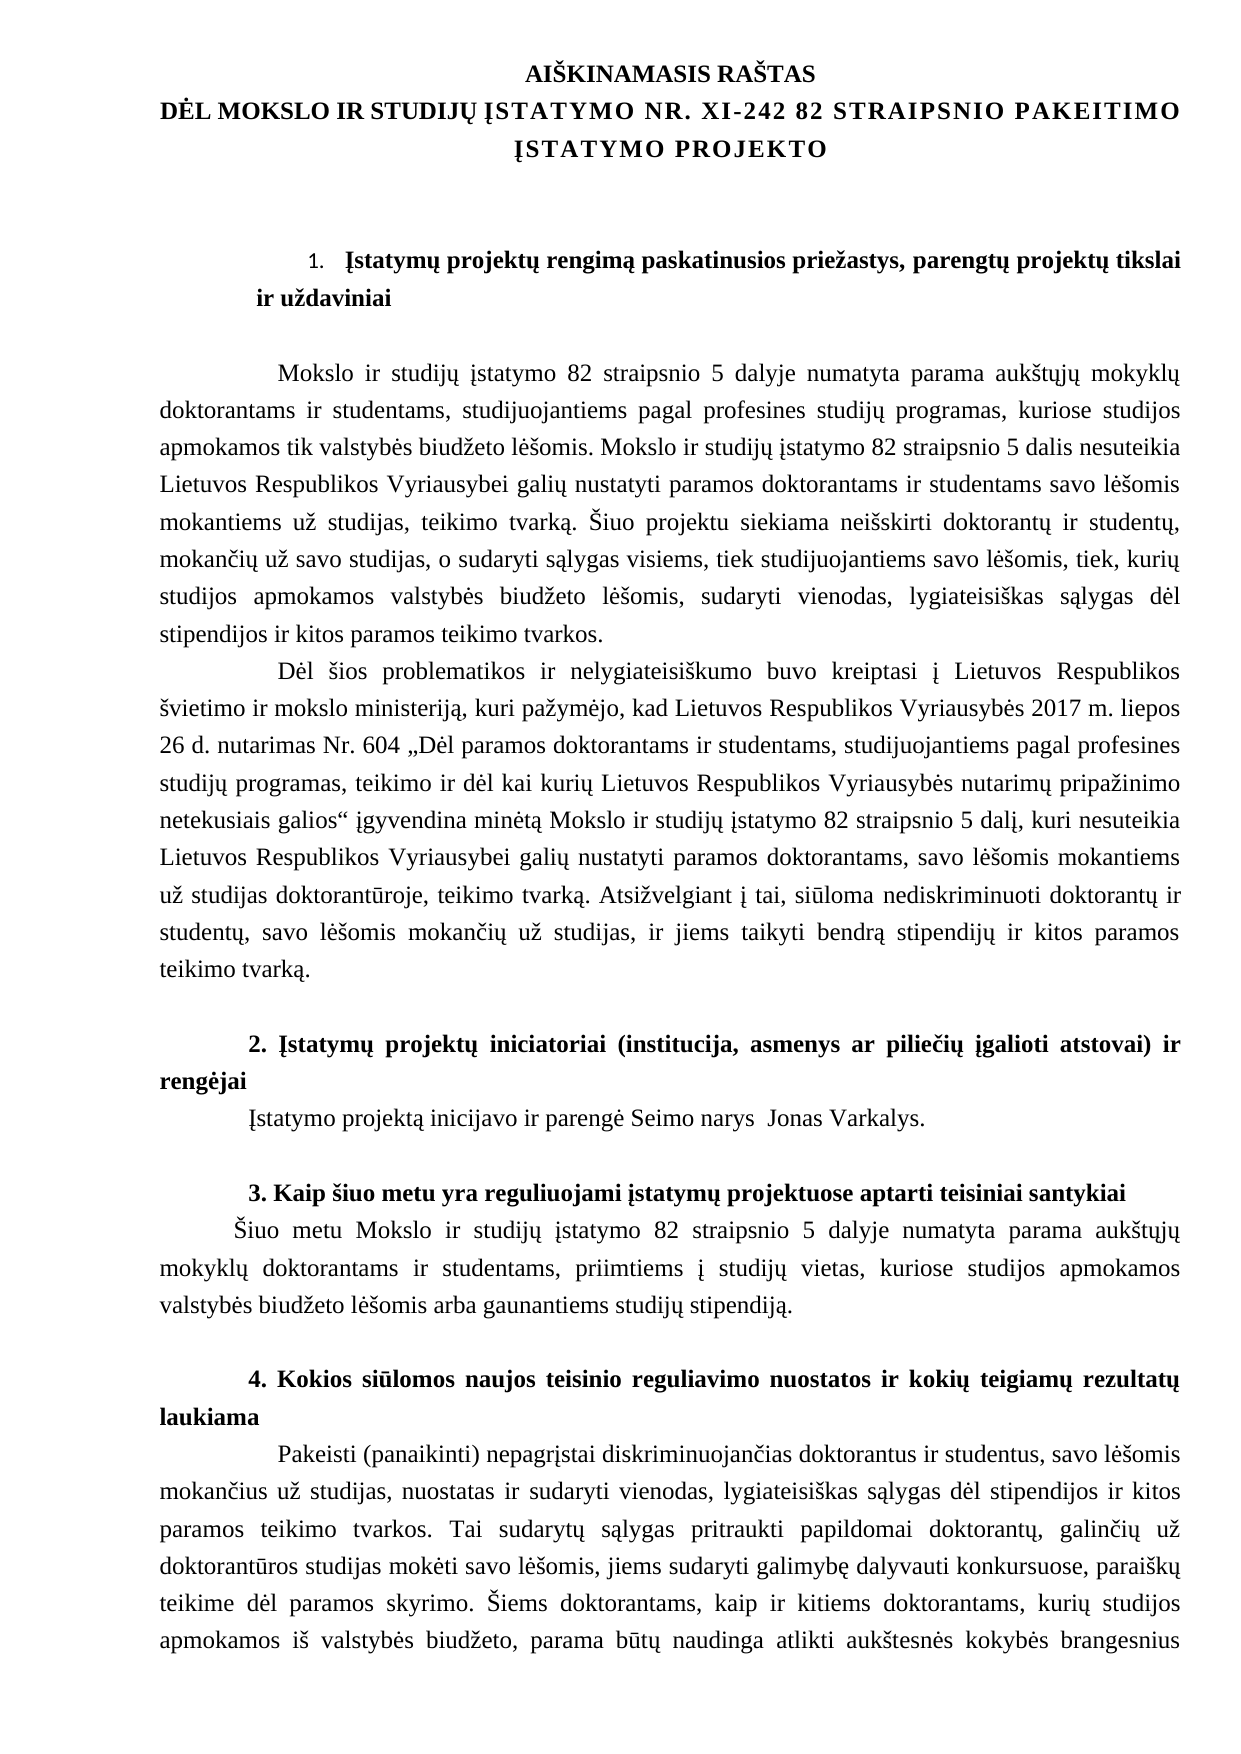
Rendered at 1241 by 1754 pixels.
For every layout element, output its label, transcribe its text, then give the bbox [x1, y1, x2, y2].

text Mokslo ir studijų įstatymo 82 straipsnio 5 dalyje numatyta parama aukštųjų mokyklų doktorantams ir studentams, studijuojantiems pagal profesines studijų programas, kuriose studijos apmokamos tik valstybės biudžeto lėšomis. Mokslo ir studijų įstatymo 82 straipsnio 5 dalis nesuteikia Lietuvos Respublikos Vyriausybei galių nustatyti paramos doktorantams ir studentams savo lėšomis mokantiems už studijas, teikimo tvarką. Šiuo projektu siekiama neišskirti doktorantų ir studentų, mokančių už savo studijas, o sudaryti sąlygas visiems, tiek studijuojantiems savo lėšomis, tiek, kurių studijos apmokamos valstybės biudžeto lėšomis, sudaryti vienodas, lygiateisiškas sąlygas dėl stipendijos ir kitos paramos teikimo tvarkos. [159, 358, 1181, 647]
list Įstatymų projektų rengimą paskatinusios priežastys, parengtų projektų tikslai ir uždaviniai [218, 246, 1181, 312]
text 2. Įstatymų projektų iniciatoriai (institucija, asmenys ar piliečių įgalioti atstovai) ir rengėjai [159, 1029, 1181, 1095]
text 4. Kokios siūlomos naujos teisinio reguliavimo nuostatos ir kokių teigiamų rezultatų laukiama [159, 1364, 1181, 1431]
text Įstatymo projektą inicijavo ir parengė Seimo narys Jonas Varkalys. [144, 1103, 1181, 1132]
text Šiuo metu Mokslo ir studijų įstatymo 82 straipsnio 5 dalyje numatyta parama aukštųjų mokyklų doktorantams ir studentams, priimtiems į studijų vietas, kuriose studijos apmokamos valstybės biudžeto lėšomis arba gaunantiems studijų stipendiją. [159, 1215, 1181, 1319]
text DĖL MOKSLO IR STUDIJŲ ĮSTATYMO NR. xi-242 82 STRAIPSNIO PAKEITIMO ĮSTATYMO PROJEKTO [159, 96, 1181, 162]
text 3. Kaip šiuo metu yra reguliuojami įstatymų projektuose aptarti teisiniai santykiai [159, 1178, 1181, 1207]
text Dėl šios problematikos ir nelygiateisiškumo buvo kreiptasi į Lietuvos Respublikos švietimo ir mokslo ministeriją, kuri pažymėjo, kad Lietuvos Respublikos Vyriausybės 2017 m. liepos 26 d. nutarimas Nr. 604 „Dėl paramos doktorantams ir studentams, studijuojantiems pagal profesines studijų programas, teikimo ir dėl kai kurių Lietuvos Respublikos Vyriausybės nutarimų pripažinimo netekusiais galios“ įgyvendina minėtą Mokslo ir studijų įstatymo 82 straipsnio 5 dalį, kuri nesuteikia Lietuvos Respublikos Vyriausybei galių nustatyti paramos doktorantams, savo lėšomis mokantiems už studijas doktorantūroje, teikimo tvarką. Atsižvelgiant į tai, siūloma nediskriminuoti doktorantų ir studentų, savo lėšomis mokančių už studijas, ir jiems taikyti bendrą stipendijų ir kitos paramos teikimo tvarką. [159, 656, 1181, 983]
text Pakeisti (panaikinti) nepagrįstai diskriminuojančias doktorantus ir studentus, savo lėšomis mokančius už studijas, nuostatas ir sudaryti vienodas, lygiateisiškas sąlygas dėl stipendijos ir kitos paramos teikimo tvarkos. Tai sudarytų sąlygas pritraukti papildomai doktorantų, galinčių už doktorantūros studijas mokėti savo lėšomis, jiems sudaryti galimybę dalyvauti konkursuose, paraiškų teikime dėl paramos skyrimo. Šiems doktorantams, kaip ir kitiems doktorantams, kurių studijos apmokamos iš valstybės biudžeto, parama būtų naudinga atlikti aukštesnės kokybės brangesnius [159, 1439, 1181, 1654]
text AIŠKINAMASIS RAŠTAS [159, 59, 1181, 88]
